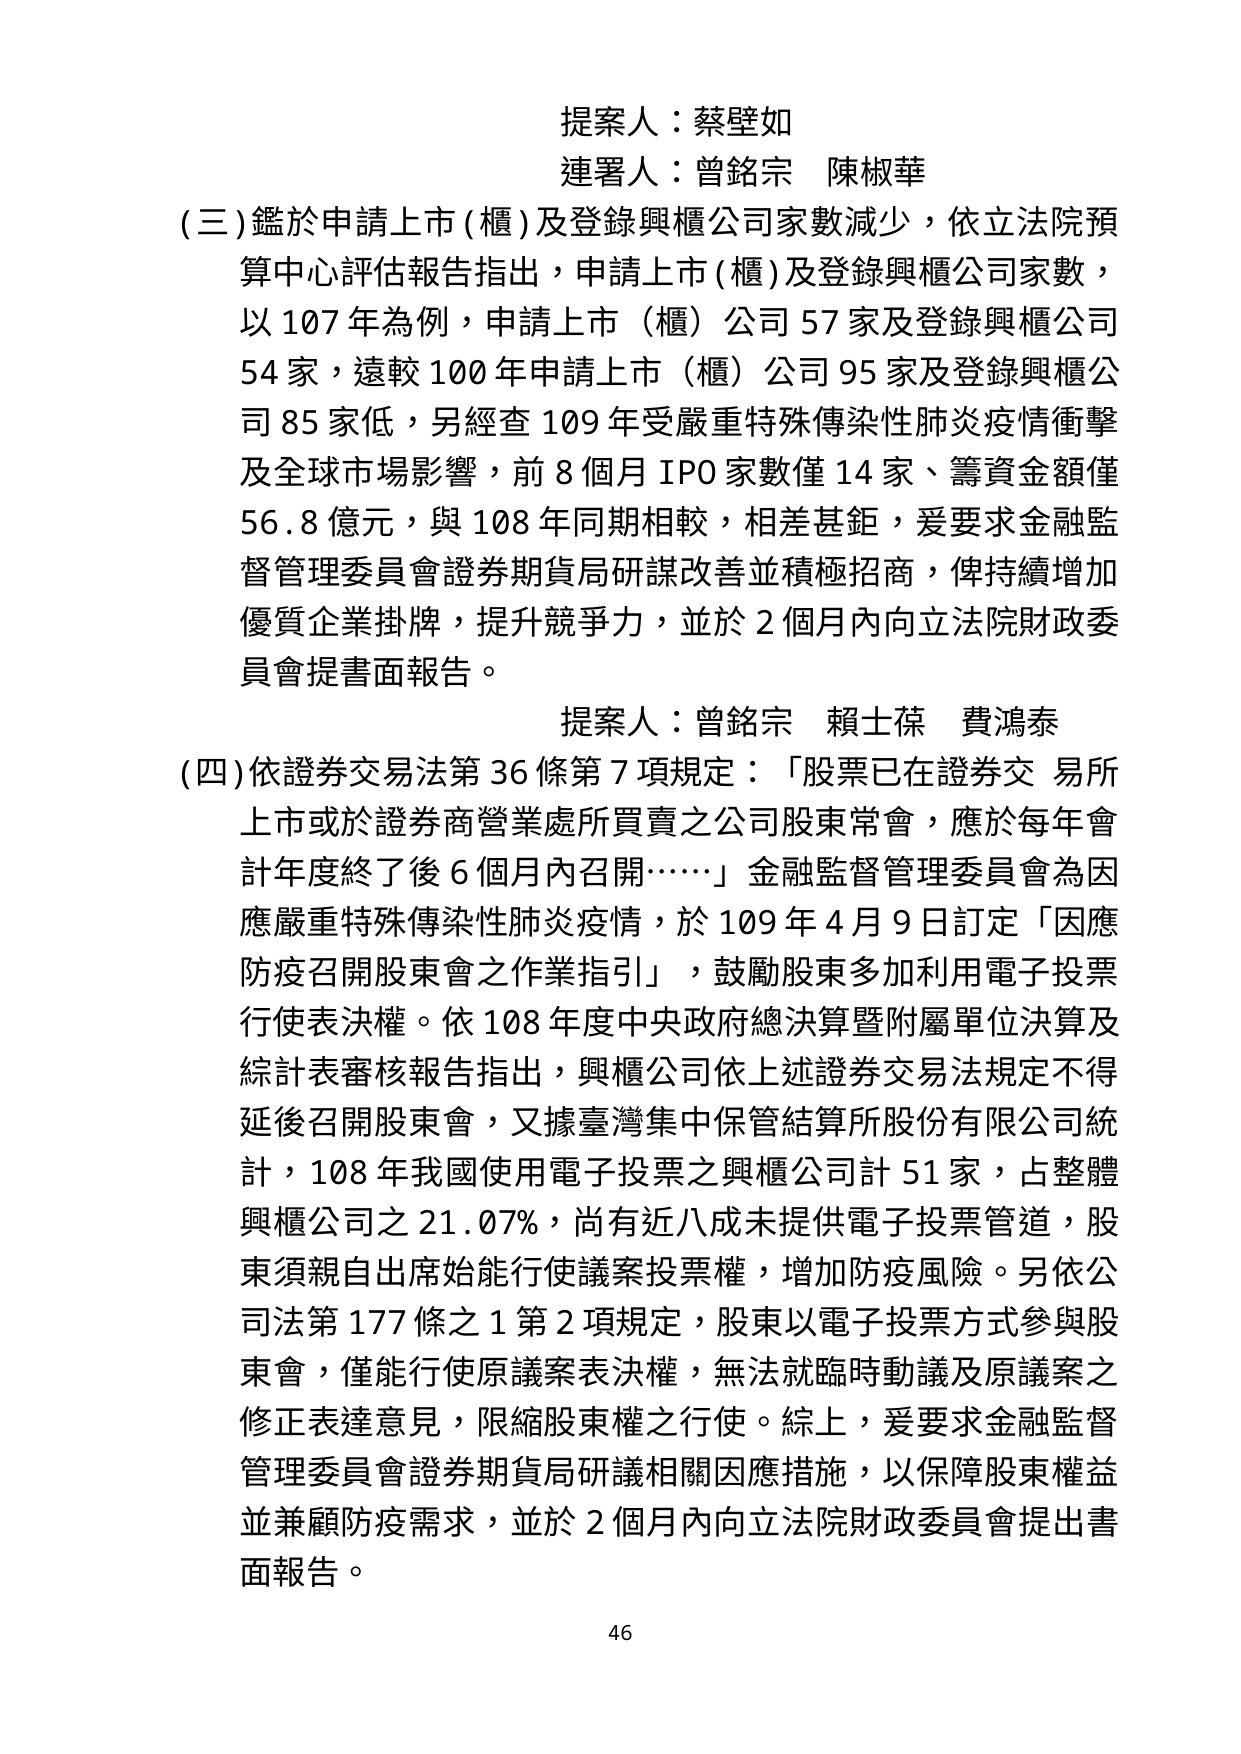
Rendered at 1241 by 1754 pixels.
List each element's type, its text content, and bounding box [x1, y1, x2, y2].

text (三)鑑於申請上市(櫃)及登錄興櫃公司家數減少，依立法院預算中心評估報告指出，申請上市(櫃)及登錄興櫃公司家數，以107年為例，申請上市（櫃）公司57家及登錄興櫃公司54家，遠較100年申請上市（櫃）公司95家及登錄興櫃公司85家低，另經查109年受嚴重特殊傳染性肺炎疫情衝擊及全球市場影響，前8個月IPO家數僅14家、籌資金額僅56.8億元，與108年同期相較，相差甚鉅，爰要求金融監督管理委員會證券期貨局研謀改善並積極招商，俾持續增加優質企業掛牌，提升競爭力，並於2個月內向立法院財政委員會提書面報告。 [175, 194, 1120, 694]
text (四)依證券交易法第36條第7項規定：「股票已在證券交 易所上市或於證券商營業處所買賣之公司股東常會，應於每年會計年度終了後6個月內召開……」金融監督管理委員會為因應嚴重特殊傳染性肺炎疫情，於109年4月9日訂定「因應防疫召開股東會之作業指引」，鼓勵股東多加利用電子投票行使表決權。依108年度中央政府總決算暨附屬單位決算及綜計表審核報告指出，興櫃公司依上述證券交易法規定不得延後召開股東會，又據臺灣集中保管結算所股份有限公司統計，108年我國使用電子投票之興櫃公司計51家，占整體興櫃公司之21.07%，尚有近八成未提供電子投票管道，股東須親自出席始能行使議案投票權，增加防疫風險。另依公司法第177條之1第2項規定，股東以電子投票方式參與股東會，僅能行使原議案表決權，無法就臨時動議及原議案之修正表達意見，限縮股東權之行使。綜上，爰要求金融監督管理委員會證券期貨局研議相關因應措施，以保障股東權益並兼顧防疫需求，並於2個月內向立法院財政委員會提出書面報告。 [175, 744, 1120, 1594]
text 連署人：曾銘宗 陳椒華 [120, 144, 1120, 194]
text 提案人：蔡壁如 [120, 94, 1120, 144]
text 提案人：曾銘宗 賴士葆 費鴻泰 [120, 694, 1120, 744]
